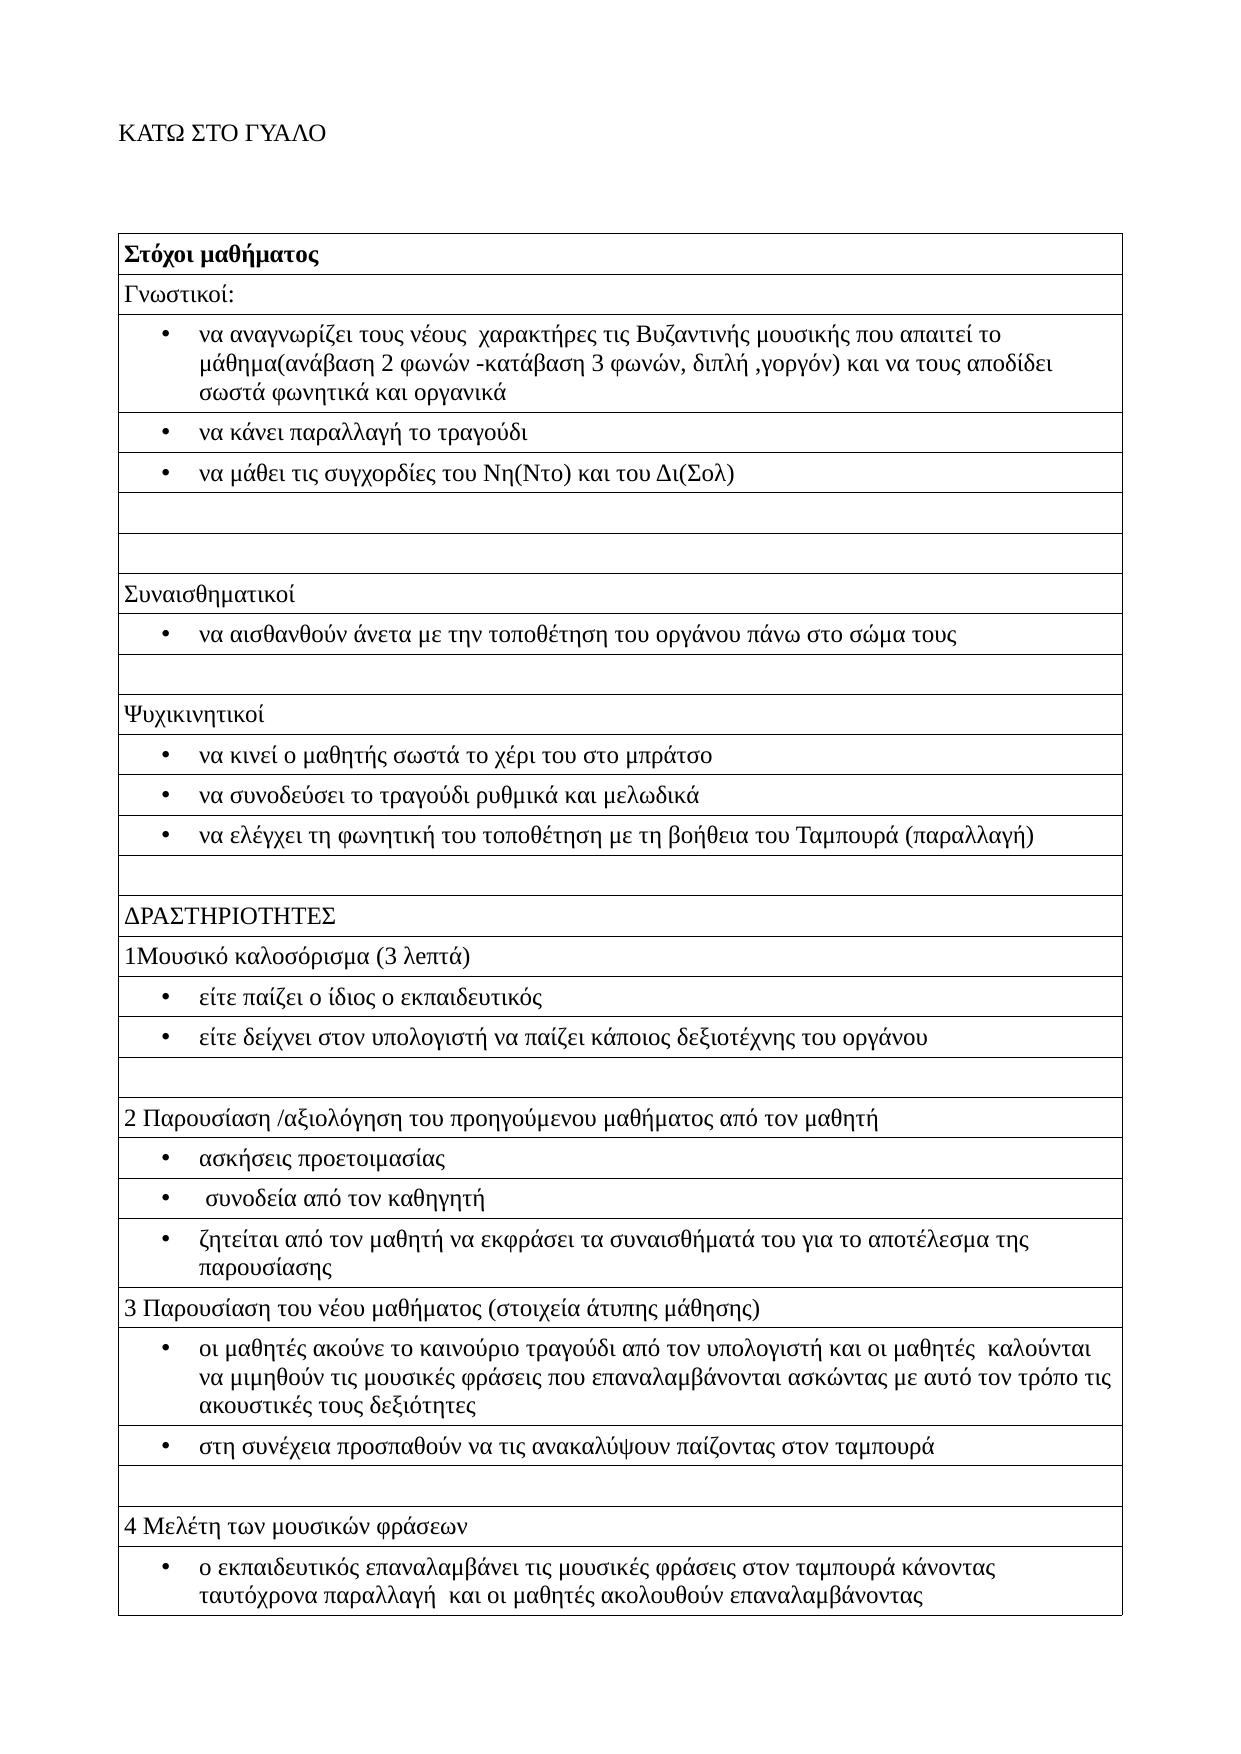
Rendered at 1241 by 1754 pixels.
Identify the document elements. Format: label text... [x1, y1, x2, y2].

table_cell 4 Μελέτη των μουσικών φράσεων [119, 1507, 1122, 1546]
table_cell [119, 493, 1122, 532]
table_cell [119, 655, 1122, 694]
table_cell [119, 856, 1122, 895]
table_cell 1Μουσικό καλοσόρισμα (3 λeπτά) [119, 937, 1122, 976]
table_cell [119, 534, 1122, 573]
table_cell είτε παίζει ο ίδιος ο εκπαιδευτικός [119, 977, 1122, 1016]
table_cell να κινεί ο μαθητής σωστά το χέρι του στο μπράτσο [119, 735, 1122, 774]
table_cell [119, 1058, 1122, 1097]
table_cell Συναισθηματικοί [119, 574, 1122, 613]
table_cell [119, 1466, 1122, 1506]
table_cell να κάνει παραλλαγή το τραγούδι [119, 413, 1122, 452]
table_cell ΔΡΑΣΤΗΡΙΟΤΗΤΕΣ [119, 896, 1122, 936]
table_cell να συνοδεύσει το τραγούδι ρυθμικά και μελωδικά [119, 775, 1122, 815]
table_cell να μάθει τις συγχορδίες του Νη(Ντο) και του Δι(Σολ) [119, 453, 1122, 492]
text ΚΑΤΩ ΣΤΟ ΓΥΑΛΟ [118, 118, 1122, 147]
table_header Στόχοι μαθήματος [119, 234, 1122, 273]
table_cell να αναγνωρίζει τους νέους χαρακτήρες τις Βυζαντινής μουσικής που απαιτεί το μάθημα(ανάβαση 2 φωνών -κατάβαση 3 φωνών, διπλή ,γοργόν) και να τους αποδίδει σωστά φωνητικά και οργανικά [119, 315, 1122, 412]
table_cell ο εκπαιδευτικός επαναλαμβάνει τις μουσικές φράσεις στον ταμπουρά κάνοντας ταυτόχρονα παραλλαγή και οι μαθητές ακολουθούν επαναλαμβάνοντας [119, 1547, 1122, 1615]
table_cell συνοδεία από τον καθηγητή [119, 1179, 1122, 1218]
table_cell Γνωστικοί: [119, 275, 1122, 314]
table_cell οι μαθητές ακούνε το καινούριο τραγούδι από τον υπολογιστή και οι μαθητές καλούνται να μιμηθούν τις μουσικές φράσεις που επαναλαμβάνονται ασκώντας με αυτό τον τρόπο τις ακουστικές τους δεξιότητες [119, 1328, 1122, 1425]
table_cell στη συνέχεια προσπαθούν να τις ανακαλύψουν παίζοντας στον ταμπουρά [119, 1426, 1122, 1465]
table_cell 3 Παρουσίαση του νέου μαθήματος (στοιχεία άτυπης μάθησης) [119, 1288, 1122, 1327]
table_cell 2 Παρουσίαση /αξιολόγηση του προηγούμενου μαθήματος από τον μαθητή [119, 1098, 1122, 1137]
table_cell είτε δείχνει στον υπολογιστή να παίζει κάποιος δεξιοτέχνης του οργάνου [119, 1017, 1122, 1057]
table_cell ζητείται από τον μαθητή να εκφράσει τα συναισθήματά του για το αποτέλεσμα της παρουσίασης [119, 1219, 1122, 1287]
table_cell να ελέγχει τη φωνητική του τοποθέτηση με τη βοήθεια του Ταμπουρά (παραλλαγή) [119, 816, 1122, 855]
table_cell να αισθανθούν άνετα με την τοποθέτηση του οργάνου πάνω στο σώμα τους [119, 614, 1122, 653]
table_cell ασκήσεις προετοιμασίας [119, 1138, 1122, 1177]
table_cell Ψυχικινητικοί [119, 695, 1122, 734]
